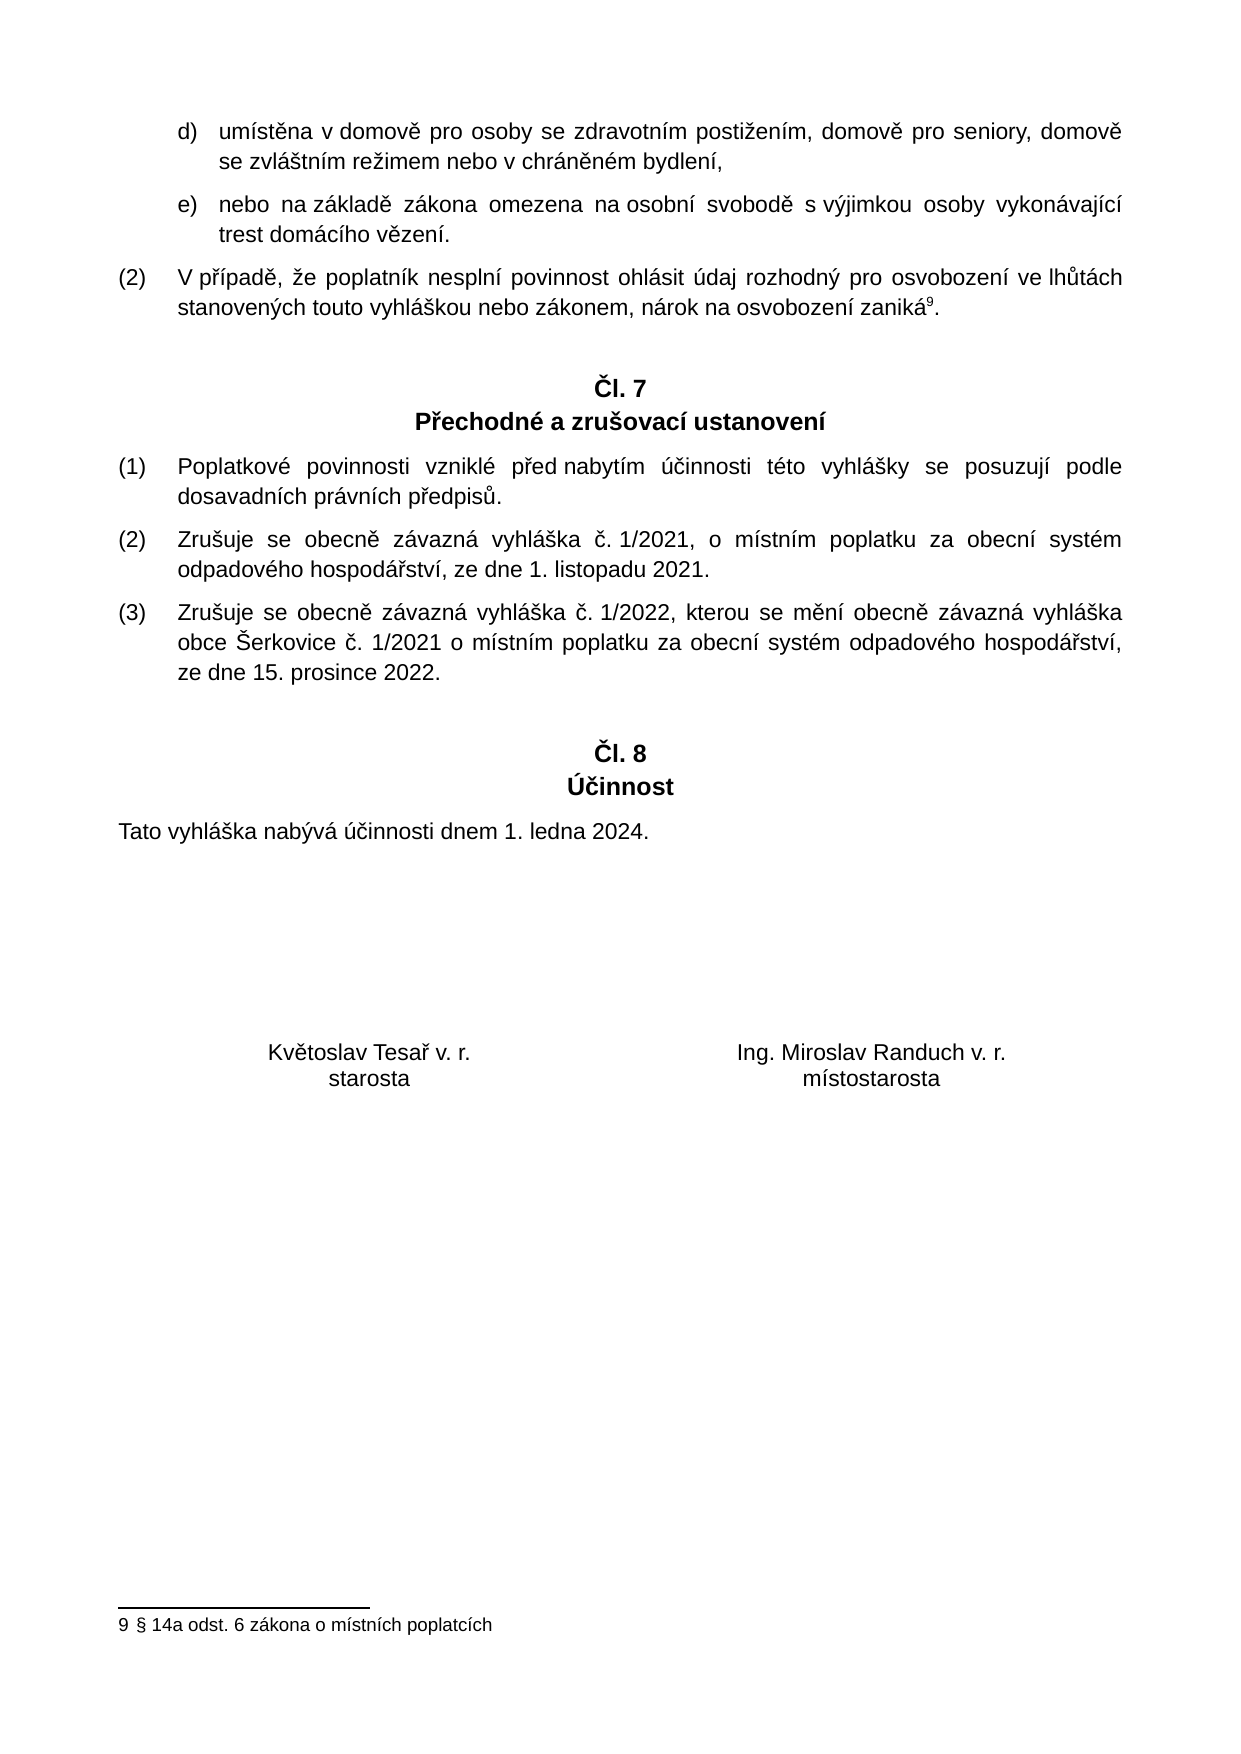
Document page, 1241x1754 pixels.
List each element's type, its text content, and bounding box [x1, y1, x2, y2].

list § 14a odst. 6 zákona o místních poplatcích [118, 1614, 1122, 1635]
list V případě, že poplatník nesplní povinnost ohlásit údaj rozhodný pro osvobození ve lhůtách stanovených touto vyhláškou nebo zákonem, nárok na osvobození zaniká. [118, 264, 1122, 321]
list Zrušuje se obecně závazná vyhláška č. 1/2022, kterou se mění obecně závazná vyhláška obce Šerkovice č. 1/2021 o místním poplatku za obecní systém odpadového hospodářství, ze dne 15. prosince 2022. [118, 599, 1122, 686]
list umístěna v domově pro osoby se zdravotním postižením, domově pro seniory, domově se zvláštním režimem nebo v chráněném bydlení, [177, 118, 1122, 175]
list nebo na základě zákona omezena na osobní svobodě s výjimkou osoby vykonávající trest domácího vězení. [177, 191, 1122, 248]
subtitle Čl. 7 Přechodné a zrušovací ustanovení [118, 374, 1122, 436]
table_cell [620, 1097, 1122, 1215]
table_header Ing. Miroslav Randuch v. r. místostarosta [620, 979, 1122, 1097]
table_cell [118, 1097, 620, 1215]
table_header Květoslav Tesař v. r. starosta [118, 979, 620, 1097]
list Zrušuje se obecně závazná vyhláška č. 1/2021, o místním poplatku za obecní systém odpadového hospodářství, ze dne 1. listopadu 2021. [118, 526, 1122, 582]
text Tato vyhláška nabývá účinnosti dnem 1. ledna 2024. [118, 818, 1122, 844]
subtitle Čl. 8 Účinnost [118, 739, 1122, 801]
list Poplatkové povinnosti vzniklé před nabytím účinnosti této vyhlášky se posuzují podle dosavadních právních předpisů. [118, 453, 1122, 509]
